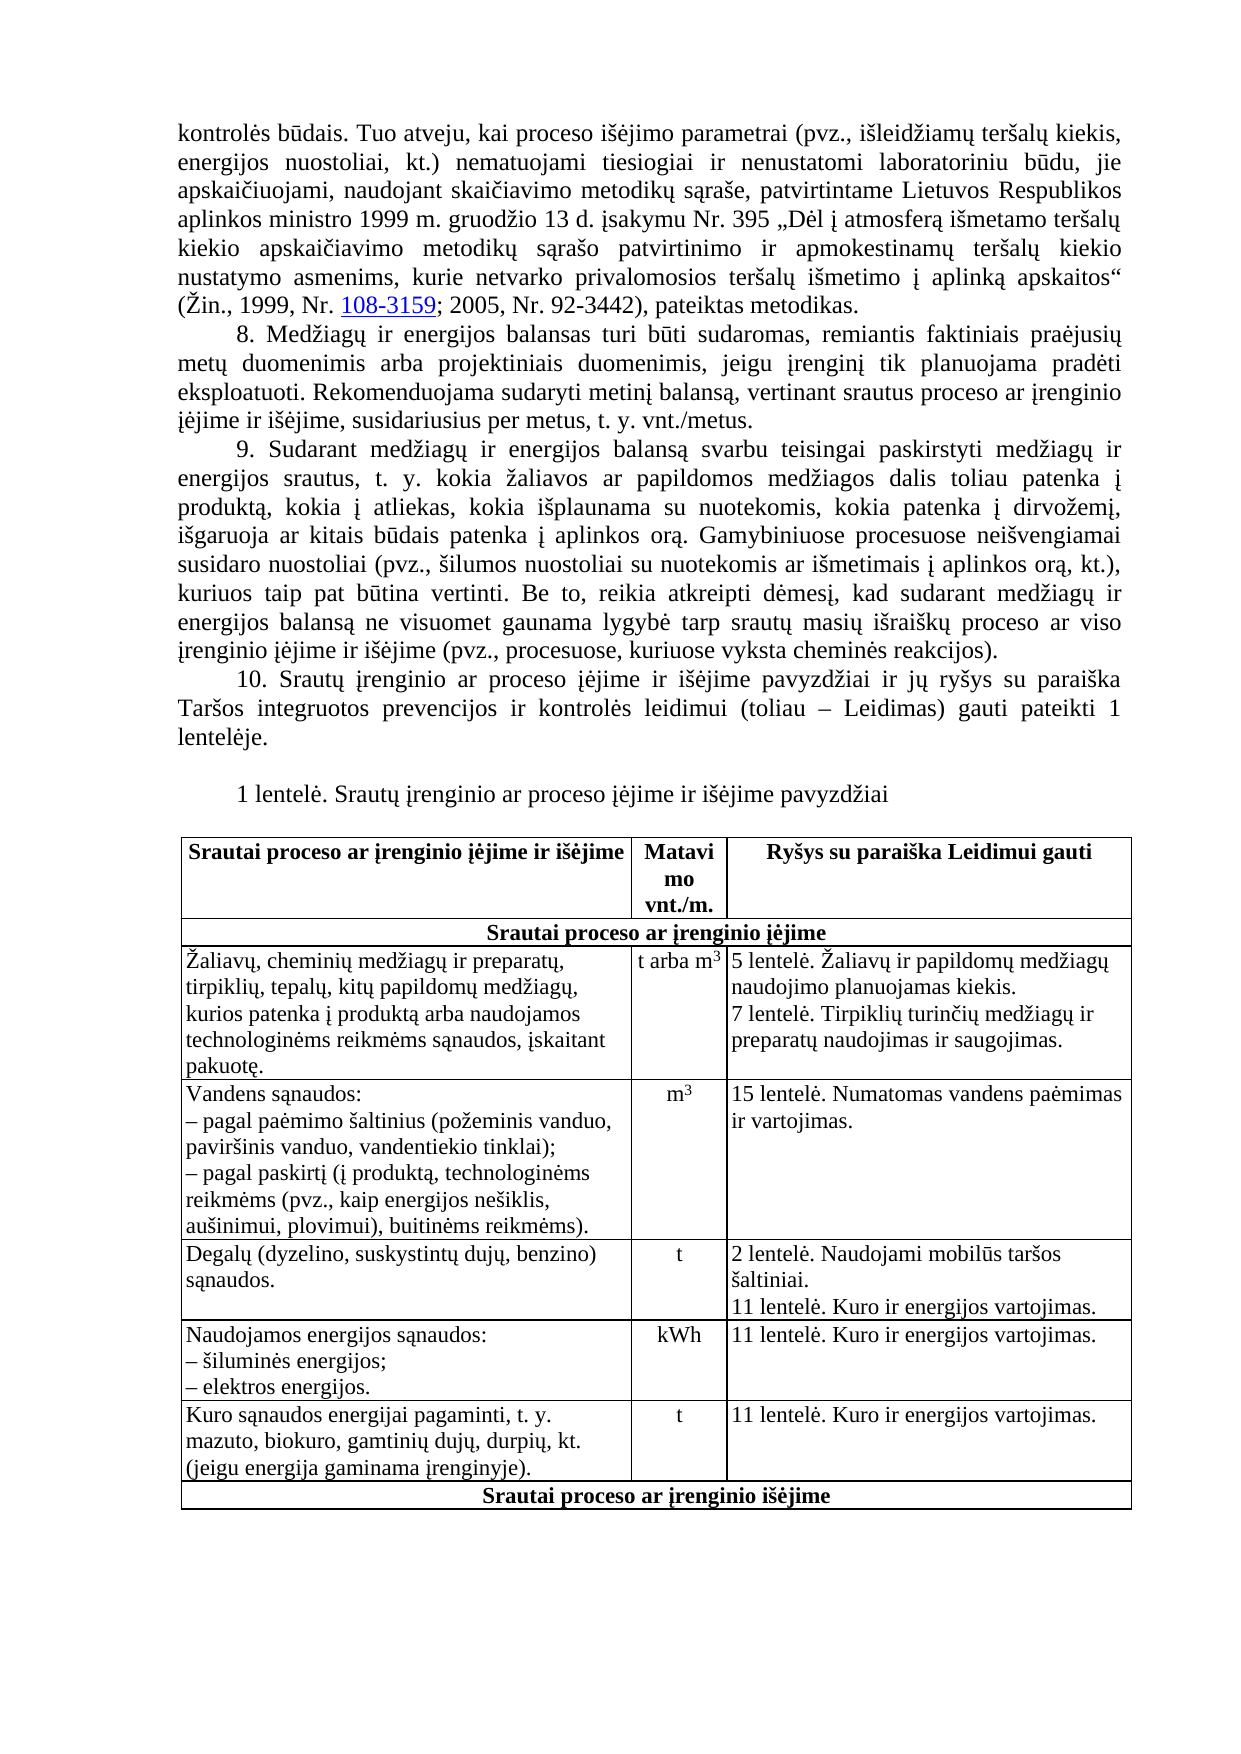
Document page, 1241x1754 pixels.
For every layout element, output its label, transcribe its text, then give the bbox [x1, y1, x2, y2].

text kontrolės būdais. Tuo atveju, kai proceso išėjimo parametrai (pvz., išleidžiamų teršalų kiekis, energijos nuostoliai, kt.) nematuojami tiesiogiai ir nenustatomi laboratoriniu būdu, jie apskaičiuojami, naudojant skaičiavimo metodikų sąraše, patvirtintame Lietuvos Respublikos aplinkos ministro 1999 m. gruodžio 13 d. įsakymu Nr. 395 „Dėl į atmosferą išmetamo teršalų kiekio apskaičiavimo metodikų sąrašo patvirtinimo ir apmokestinamų teršalų kiekio nustatymo asmenims, kurie netvarko privalomosios teršalų išmetimo į aplinką apskaitos“ (Žin., 1999, Nr. 108-3159; 2005, Nr. 92-3442), pateiktas metodikas. [177, 118, 1122, 319]
table_cell t [632, 1240, 726, 1319]
table_cell 2 lentelė. Naudojami mobilūs taršos šaltiniai. 11 lentelė. Kuro ir energijos vartojimas. [728, 1240, 1131, 1319]
table_cell Vandens sąnaudos: – pagal paėmimo šaltinius (požeminis vanduo, paviršinis vanduo, vandentiekio tinklai); – pagal paskirtį (į produktą, technologinėms reikmėms (pvz., kaip energijos nešiklis, aušinimui, plovimui), buitinėms reikmėms). [182, 1080, 631, 1238]
table_cell Degalų (dyzelino, suskystintų dujų, benzino) sąnaudos. [182, 1240, 631, 1319]
table_header Matavimo vnt./m. [632, 838, 726, 917]
table_cell t arba m3 [632, 947, 726, 1079]
table_cell kWh [632, 1321, 726, 1400]
text 8. Medžiagų ir energijos balansas turi būti sudaromas, remiantis faktiniais praėjusių metų duomenimis arba projektiniais duomenimis, jeigu įrenginį tik planuojama pradėti eksploatuoti. Rekomenduojama sudaryti metinį balansą, vertinant srautus proceso ar įrenginio įėjime ir išėjime, susidariusius per metus, t. y. vnt./metus. [177, 319, 1122, 434]
table_cell Srautai proceso ar įrenginio įėjime [182, 919, 1131, 945]
table_cell t [632, 1401, 726, 1480]
table_header Ryšys su paraiška Leidimui gauti [728, 838, 1131, 917]
table_header Srautai proceso ar įrenginio įėjime ir išėjime [182, 838, 631, 917]
table_cell Srautai proceso ar įrenginio išėjime [182, 1482, 1131, 1508]
table_cell 15 lentelė. Numatomas vandens paėmimas ir vartojimas. [728, 1080, 1131, 1238]
table_cell Kuro sąnaudos energijai pagaminti, t. y. mazuto, biokuro, gamtinių dujų, durpių, kt. (jeigu energija gaminama įrenginyje). [182, 1401, 631, 1480]
table_cell m3 [632, 1080, 726, 1238]
text 9. Sudarant medžiagų ir energijos balansą svarbu teisingai paskirstyti medžiagų ir energijos srautus, t. y. kokia žaliavos ar papildomos medžiagos dalis toliau patenka į produktą, kokia į atliekas, kokia išplaunama su nuotekomis, kokia patenka į dirvožemį, išgaruoja ar kitais būdais patenka į aplinkos orą. Gamybiniuose procesuose neišvengiamai susidaro nuostoliai (pvz., šilumos nuostoliai su nuotekomis ar išmetimais į aplinkos orą, kt.), kuriuos taip pat būtina vertinti. Be to, reikia atkreipti dėmesį, kad sudarant medžiagų ir energijos balansą ne visuomet gaunama lygybė tarp srautų masių išraiškų proceso ar viso įrenginio įėjime ir išėjime (pvz., procesuose, kuriuose vyksta cheminės reakcijos). [177, 434, 1122, 664]
table_cell 11 lentelė. Kuro ir energijos vartojimas. [728, 1321, 1131, 1400]
table_cell 5 lentelė. Žaliavų ir papildomų medžiagų naudojimo planuojamas kiekis. 7 lentelė. Tirpiklių turinčių medžiagų ir preparatų naudojimas ir saugojimas. [728, 947, 1131, 1079]
text 10. Srautų įrenginio ar proceso įėjime ir išėjime pavyzdžiai ir jų ryšys su paraiška Taršos integruotos prevencijos ir kontrolės leidimui (toliau – Leidimas) gauti pateikti 1 lentelėje. [177, 664, 1122, 751]
table_cell Naudojamos energijos sąnaudos: – šiluminės energijos; – elektros energijos. [182, 1321, 631, 1400]
table_cell 11 lentelė. Kuro ir energijos vartojimas. [728, 1401, 1131, 1480]
text 1 lentelė. Srautų įrenginio ar proceso įėjime ir išėjime pavyzdžiai [177, 779, 1122, 808]
table_cell Žaliavų, cheminių medžiagų ir preparatų, tirpiklių, tepalų, kitų papildomų medžiagų, kurios patenka į produktą arba naudojamos technologinėms reikmėms sąnaudos, įskaitant pakuotę. [182, 947, 631, 1079]
